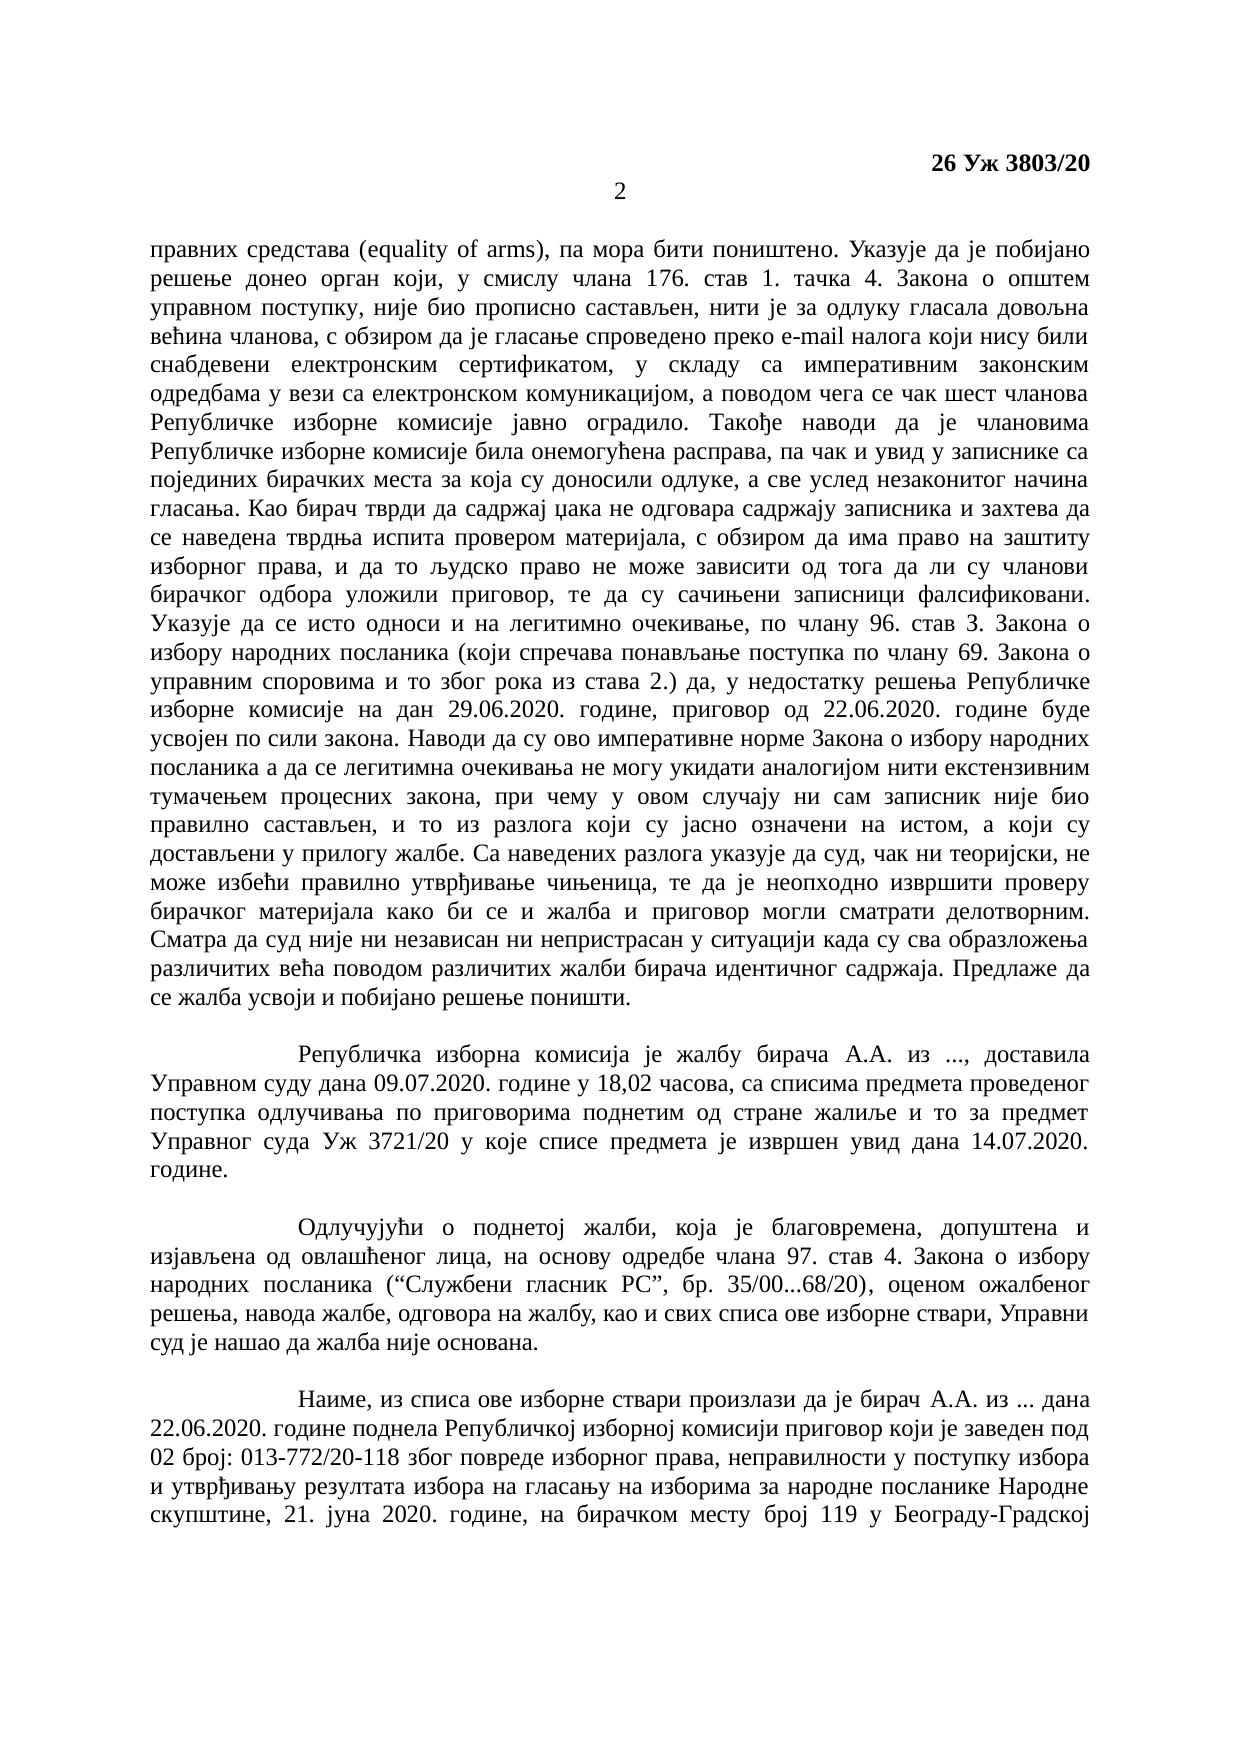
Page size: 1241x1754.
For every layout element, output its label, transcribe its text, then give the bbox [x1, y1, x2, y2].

text Одлучујући о поднетој жалби, која је благовремена, допуштена и изјављена од овлашћеног лица, на основу одредбе члана 97. став 4. Закона о избору народних посланика (“Службени гласник РС”, бр. 35/00...68/20), оценом ожалбеног решења, навода жалбе, одговора на жалбу, као и свих списа ове изборне ствари, Управни суд је нашао да жалба није основана. [150, 1212, 1090, 1356]
text правних средстава (equality of arms), па мора бити поништено. Указује да је побијано решење донео орган који, у смислу члана 176. став 1. тачка 4. Закона о општем управном поступку, није био прописно састављен, нити је за одлуку гласала довољна већина чланова, с обзиром да је гласање спроведено преко e-mail налога који нису били снабдевени електронским сертификатом, у складу са императивним законским одредбама у вези са електронском комуникацијом, а поводом чега се чак шест чланова Републичке изборне комисије јавно оградило. Такође наводи да је члановима Републичке изборне комисије била онемогућена расправа, па чак и увид у записнике са појединих бирачких места за која су доносили одлуке, а све услед незаконитог начина гласања. Као бирач тврди да садржај џака не одговара садржају записника и захтева да се наведена тврдња испита провером материјала, с обзиром да има право на заштиту изборног права, и да то људско право не може зависити од тога да ли су чланови бирачког одбора уложили приговор, те да су сачињени записници фалсификовани. Указује да се исто односи и на легитимно очекивање, по члану 96. став З. Закона о избору народних посланика (који спречава понављање поступка по члану 69. Закона о управним споровима и то због рока из става 2.) да, у недостатку решења Републичке изборне комисије на дан 29.06.2020. године, приговор од 22.06.2020. године буде усвојен по сили закона. Наводи да су ово императивне норме Закона о избору народних посланика а да се легитимна очекивања не могу укидати аналогијом нити екстензивним тумачењем процесних закона, при чему у овом случају ни сам записник није био правилно састављен, и то из разлога који су јасно означени на истом, а који су достављени у прилогу жалбе. Са наведених разлога указује да суд, чак ни теоријски, не може избећи правилно утврђивање чињеница, те да је неопходно извршити проверу бирачког материјала како би се и жалба и приговор могли сматрати делотворним. Сматра да суд није ни независан ни непристрасан у ситуацији када су сва образложења различитих већа поводом различитих жалби бирача идентичног садржаја. Предлаже да се жалба усвоји и побијано решење поништи. [150, 234, 1090, 1011]
text Наиме, из списа ове изборне ствари произлази да је бирач А.А. из ... дана 22.06.2020. године поднела Републичкој изборној комисији приговор који је заведен под 02 број: 013-772/20-118 због повреде изборног права, неправилности у поступку избора и утврђивању резултата избора на гласању на изборима за народне посланике Народне скупштине, 21. јуна 2020. године, на бирачком месту број 119 у Београду-Градској [150, 1384, 1090, 1528]
text Републичка изборна комисија је жалбу бирача А.А. из ..., доставила Управном суду дана 09.07.2020. године у 18,02 часова, са списима предмета проведеног поступка одлучивања по приговорима поднетим од стране жалиље и то за предмет Управног суда Уж 3721/20 у које списе предмета је извршен увид дана 14.07.2020. године. [150, 1039, 1090, 1183]
